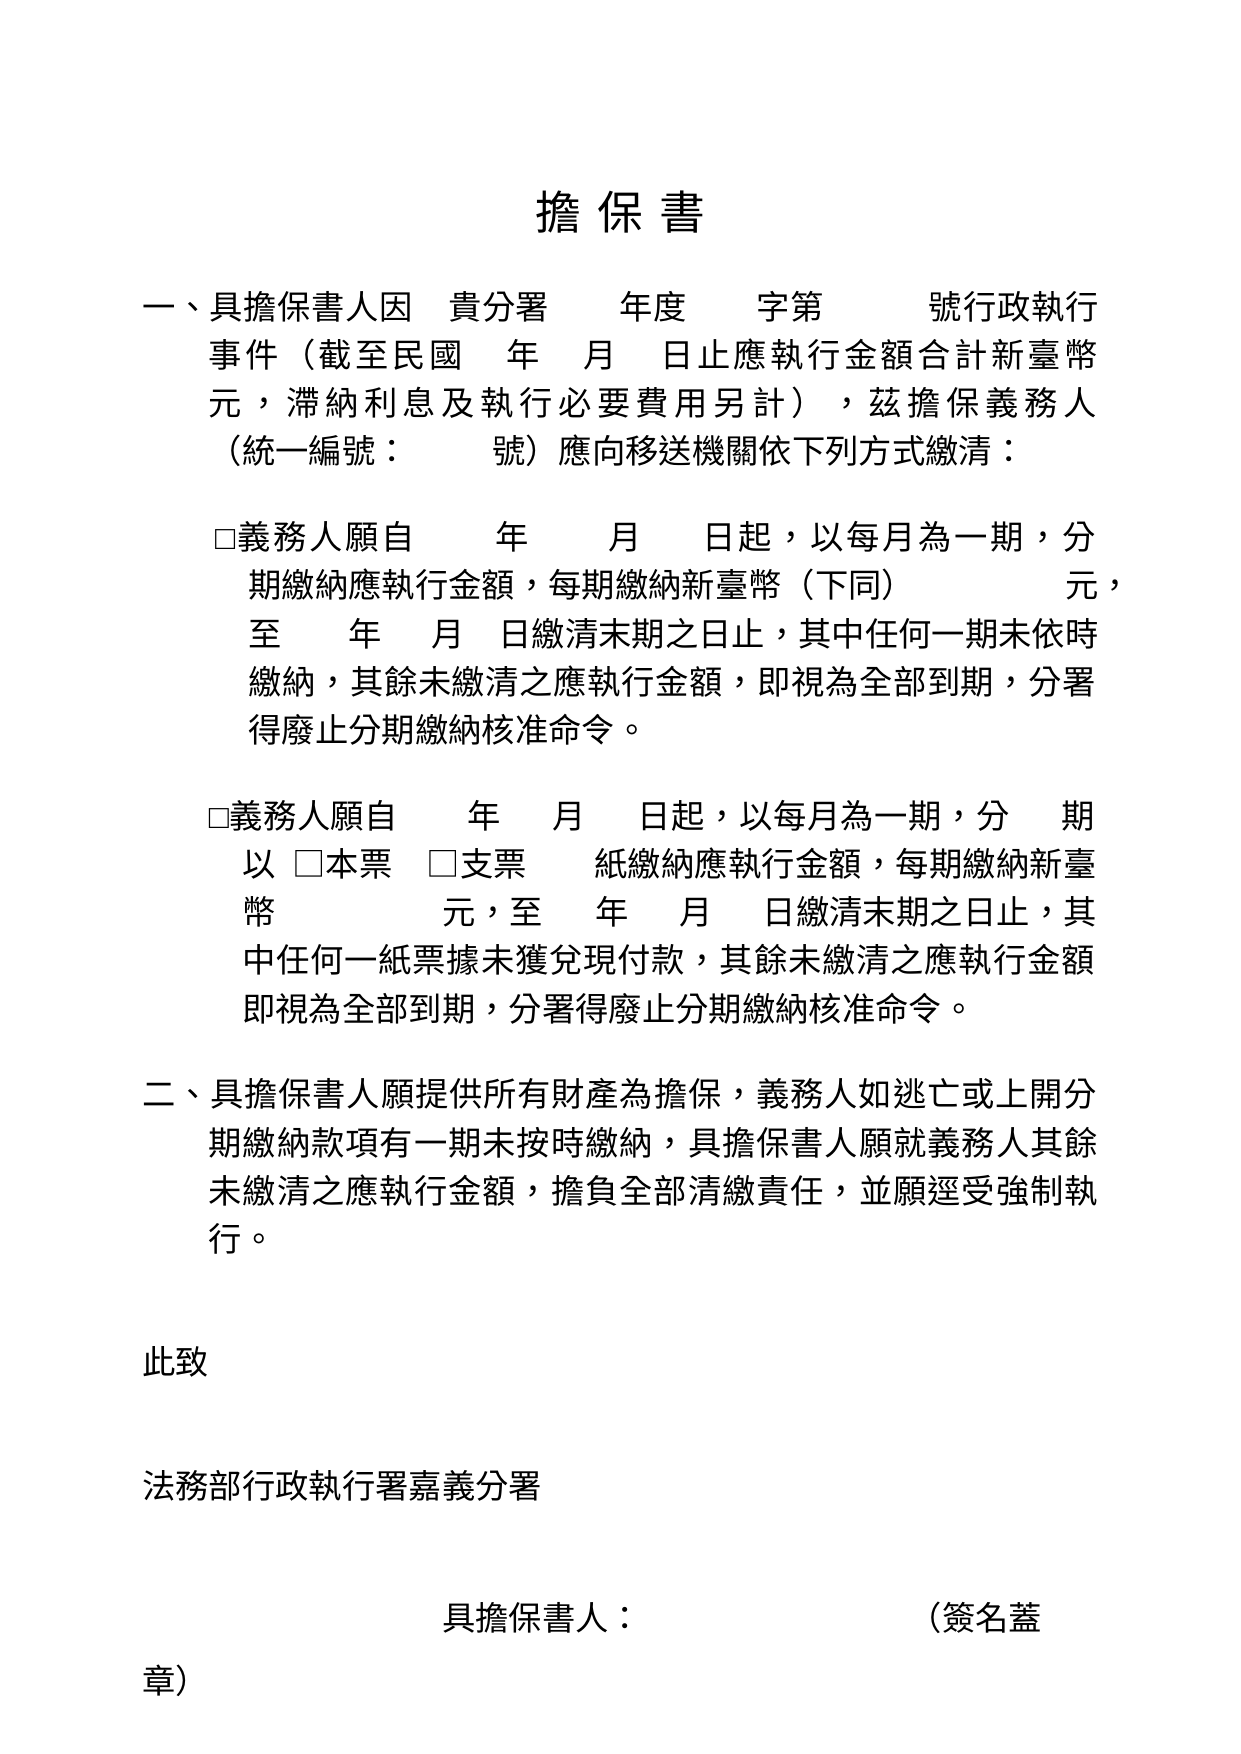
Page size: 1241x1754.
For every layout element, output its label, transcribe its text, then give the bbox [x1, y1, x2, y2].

text 擔保書 [142, 137, 1098, 262]
text 一、具擔保書人因 貴分署 年度 字第 號行政執行事件（截至民國 年 月 日止應執行金額合計新臺幣 元，滯納利息及執行必要費用另計），茲擔保義務人 （統一編號： 號）應向移送機關依下列方式繳清： [142, 281, 1098, 473]
text 此致 [142, 1336, 1098, 1384]
text □義務人願自 年 月 日起，以每月為一期，分 期繳納應執行金額，每期繳納新臺幣（下同） 元，至 年 月 日繳清末期之日止，其中任何一期未依時繳納，其餘未繳清之應執行金額，即視為全部到期，分署得廢止分期繳納核准命令。 [215, 511, 1098, 752]
text □義務人願自 年 月 日起，以每月為一期，分 期以 □本票 □支票 紙繳納應執行金額，每期繳納新臺幣 元，至 年 月 日繳清末期之日止，其中任何一紙票據未獲兌現付款，其餘未繳清之應執行金額，即視為全部到期，分署得廢止分期繳納核准命令。 [208, 789, 1098, 1031]
text 具擔保書人： （簽名蓋章） [142, 1574, 1098, 1699]
text 二、具擔保書人願提供所有財產為擔保，義務人如逃亡或上開分期繳納款項有一期未按時繳納，具擔保書人願就義務人其餘未繳清之應執行金額，擔負全部清繳責任，並願逕受強制執行。 [142, 1068, 1098, 1261]
text 法務部行政執行署嘉義分署 [142, 1459, 1098, 1508]
